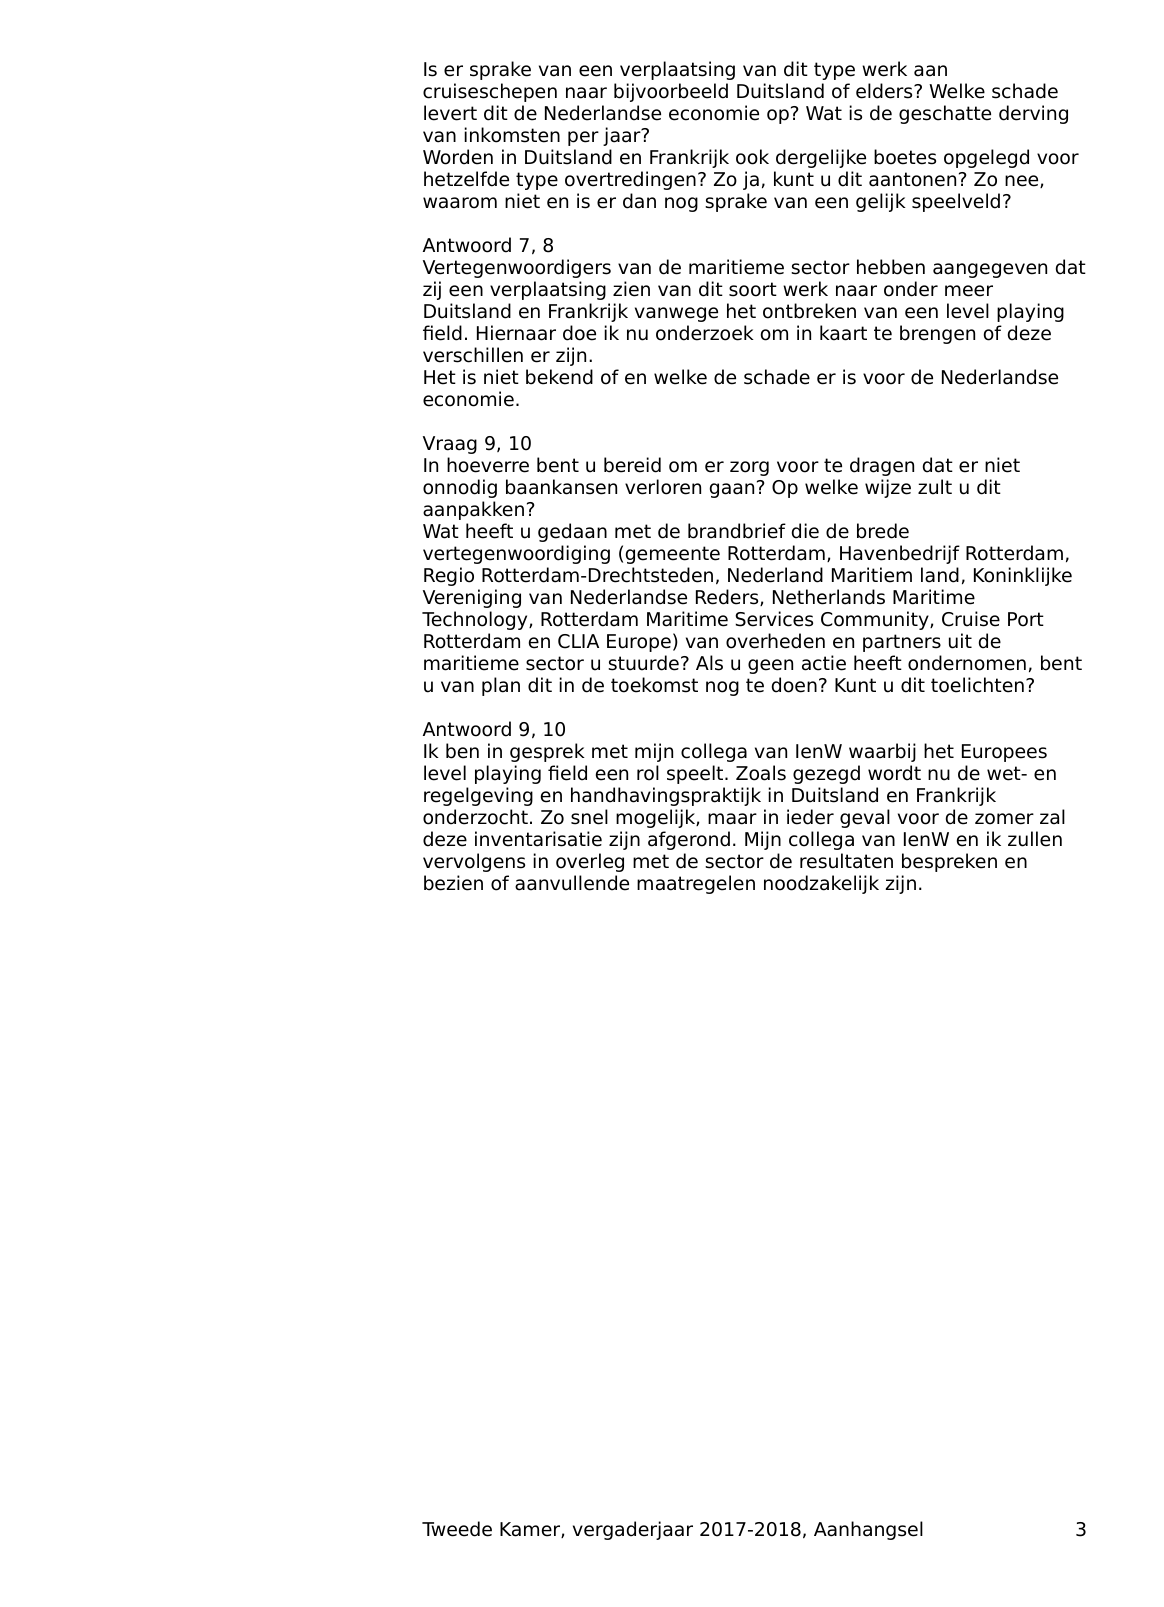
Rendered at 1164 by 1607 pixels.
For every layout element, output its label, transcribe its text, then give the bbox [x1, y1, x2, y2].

text Vraag 9, 10 [422, 433, 1087, 455]
text Worden in Duitsland en Frankrijk ook dergelijke boetes opgelegd voor hetzelfde type overtredingen? Zo ja, kunt u dit aantonen? Zo nee, waarom niet en is er dan nog sprake van een gelijk speelveld? [422, 147, 1087, 213]
text In hoeverre bent u bereid om er zorg voor te dragen dat er niet onnodig baankansen verloren gaan? Op welke wijze zult u dit aanpakken? [422, 455, 1087, 521]
text Antwoord 7, 8 [422, 235, 1087, 257]
text Het is niet bekend of en welke de schade er is voor de Nederlandse economie. [422, 367, 1087, 411]
text Antwoord 9, 10 [422, 719, 1087, 741]
text Wat heeft u gedaan met de brandbrief die de brede vertegenwoordiging (gemeente Rotterdam, Havenbedrijf Rotterdam, Regio Rotterdam-Drechtsteden, Nederland Maritiem land, Koninklijke Vereniging van Nederlandse Reders, Netherlands Maritime Technology, Rotterdam Maritime Services Community, Cruise Port Rotterdam en CLIA Europe) van overheden en partners uit de maritieme sector u stuurde? Als u geen actie heeft ondernomen, bent u van plan dit in de toekomst nog te doen? Kunt u dit toelichten? [422, 521, 1087, 697]
text Is er sprake van een verplaatsing van dit type werk aan cruiseschepen naar bijvoorbeeld Duitsland of elders? Welke schade levert dit de Nederlandse economie op? Wat is de geschatte derving van inkomsten per jaar? [422, 59, 1087, 147]
text Ik ben in gesprek met mijn collega van IenW waarbij het Europees level playing field een rol speelt. Zoals gezegd wordt nu de wet- en regelgeving en handhavingspraktijk in Duitsland en Frankrijk onderzocht. Zo snel mogelijk, maar in ieder geval voor de zomer zal deze inventarisatie zijn afgerond. Mijn collega van IenW en ik zullen vervolgens in overleg met de sector de resultaten bespreken en bezien of aanvullende maatregelen noodzakelijk zijn. [422, 741, 1087, 895]
text Vertegenwoordigers van de maritieme sector hebben aangegeven dat zij een verplaatsing zien van dit soort werk naar onder meer Duitsland en Frankrijk vanwege het ontbreken van een level playing field. Hiernaar doe ik nu onderzoek om in kaart te brengen of deze verschillen er zijn. [422, 257, 1087, 367]
